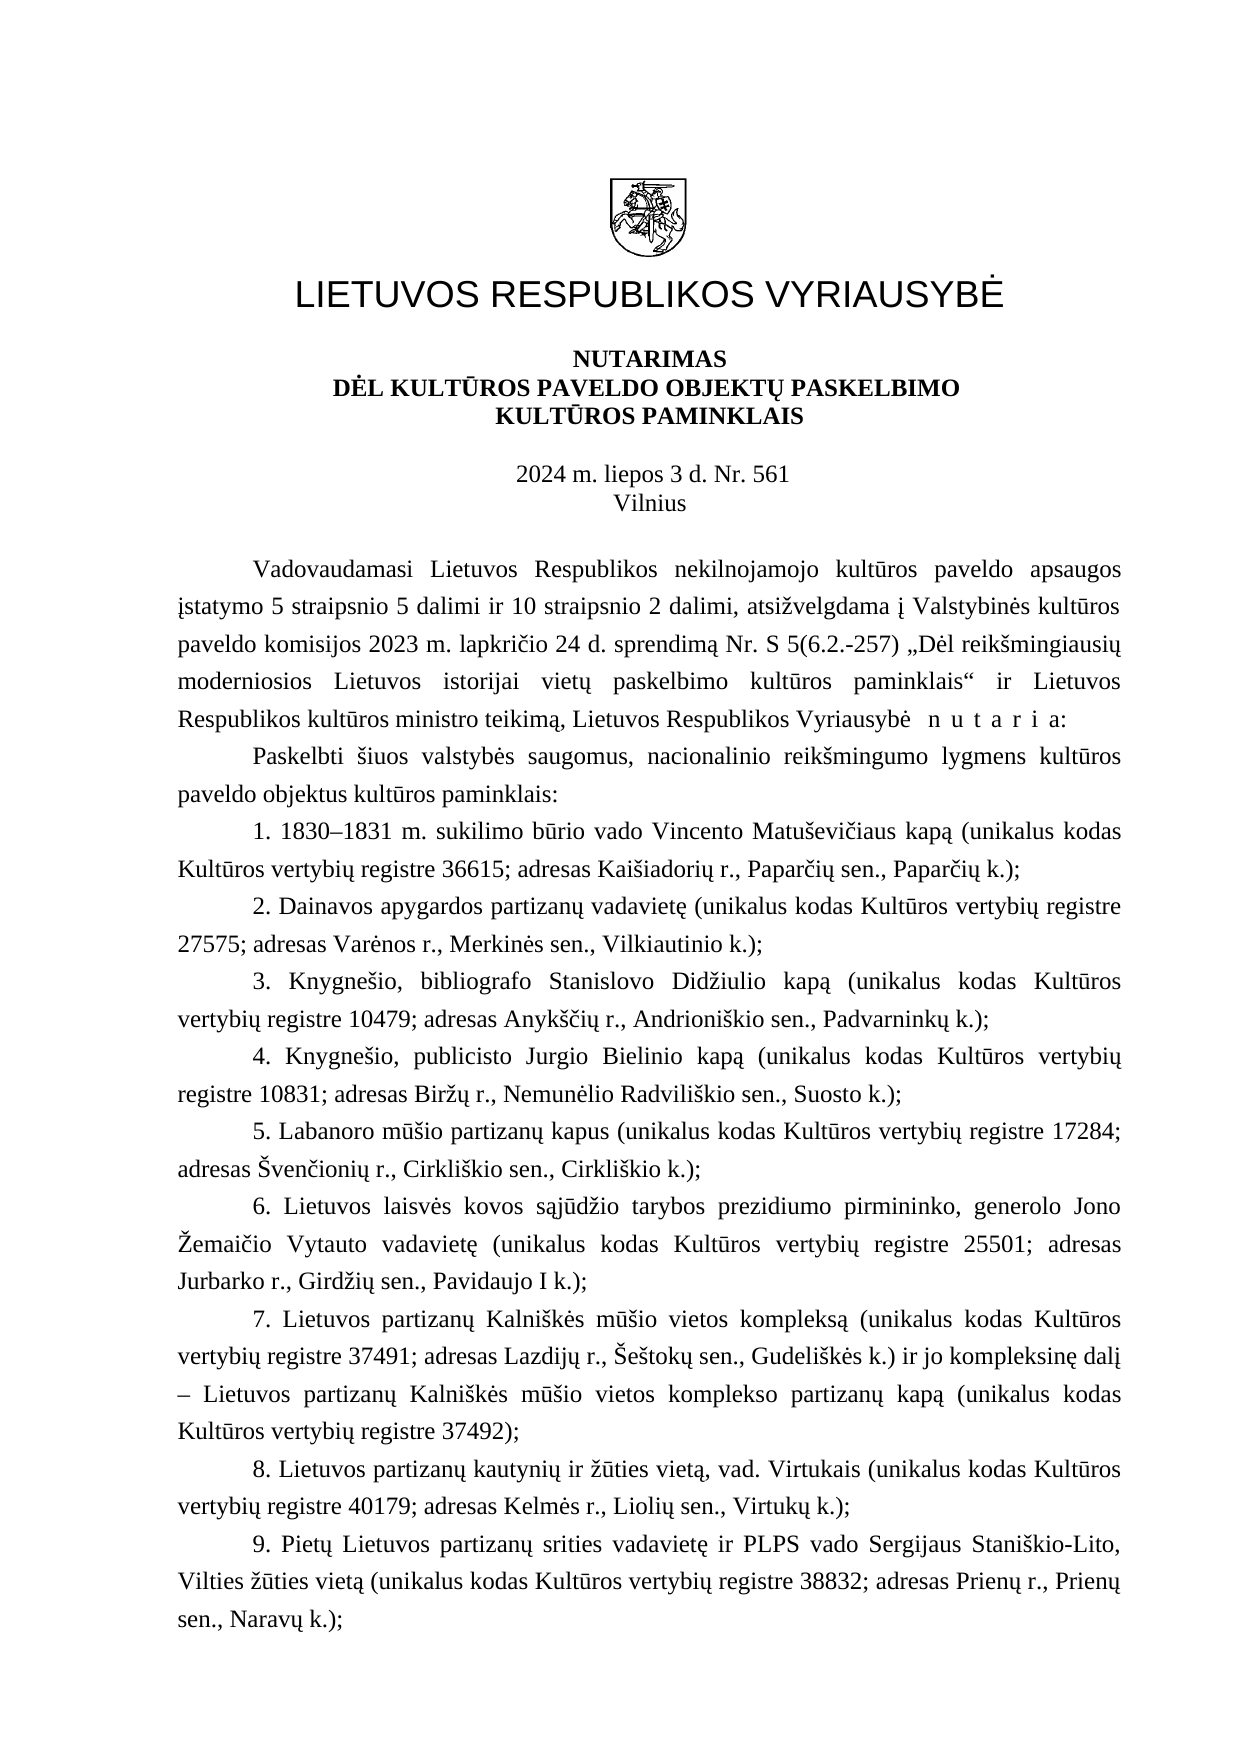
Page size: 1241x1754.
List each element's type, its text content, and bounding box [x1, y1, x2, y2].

text 4. Knygnešio, publicisto Jurgio Bielinio kapą (unikalus kodas Kultūros vertybių registre 10831; adresas Biržų r., Nemunėlio Radviliškio sen., Suosto k.); [177, 1033, 1122, 1108]
text nutarimas [177, 344, 1122, 373]
text Paskelbti šiuos valstybės saugomus, nacionalinio reikšmingumo lygmens kultūros paveldo objektus kultūros paminklais: [177, 733, 1122, 808]
text 7. Lietuvos partizanų Kalniškės mūšio vietos kompleksą (unikalus kodas Kultūros vertybių registre 37491; adresas Lazdijų r., Šeštokų sen., Gudeliškės k.) ir jo kompleksinę dalį – Lietuvos partizanų Kalniškės mūšio vietos komplekso partizanų kapą (unikalus kodas Kultūros vertybių registre 37492); [177, 1295, 1122, 1445]
text 3. Knygnešio, bibliografo Stanislovo Didžiulio kapą (unikalus kodas Kultūros vertybių registre 10479; adresas Anykščių r., Andrioniškio sen., Padvarninkų k.); [177, 958, 1122, 1033]
text 1. 1830–1831 m. sukilimo būrio vado Vincento Matuševičiaus kapą (unikalus kodas Kultūros vertybių registre 36615; adresas Kaišiadorių r., Paparčių sen., Paparčių k.); [177, 808, 1122, 883]
text Vadovaudamasi Lietuvos Respublikos nekilnojamojo kultūros paveldo apsaugos įstatymo 5 straipsnio 5 dalimi ir 10 straipsnio 2 dalimi, atsižvelgdama į Valstybinės kultūros paveldo komisijos 2023 m. lapkričio 24 d. sprendimą Nr. S 5(6.2.-257) „Dėl reikšmingiausių moderniosios Lietuvos istorijai vietų paskelbimo kultūros paminklais“ ir Lietuvos Respublikos kultūros ministro teikimą, Lietuvos Respublikos Vyriausybė nutaria: [177, 545, 1122, 733]
text 9. Pietų Lietuvos partizanų srities vadavietę ir PLPS vado Sergijaus Staniškio-Lito, Vilties žūties vietą (unikalus kodas Kultūros vertybių registre 38832; adresas Prienų r., Prienų sen., Naravų k.); [177, 1520, 1122, 1633]
text Lietuvos Respublikos Vyriausybė [177, 272, 1122, 315]
text DĖL KULTŪROS PAVELDO OBJEKTŲ PASKELBIMO [177, 373, 1122, 401]
text 8. Lietuvos partizanų kautynių ir žūties vietą, vad. Virtukais (unikalus kodas Kultūros vertybių registre 40179; adresas Kelmės r., Liolių sen., Virtukų k.); [177, 1445, 1122, 1520]
text 5. Labanoro mūšio partizanų kapus (unikalus kodas Kultūros vertybių registre 17284; adresas Švenčionių r., Cirkliškio sen., Cirkliškio k.); [177, 1108, 1122, 1183]
text Vilnius [177, 488, 1122, 516]
text KULTŪROS PAMINKLAIS [177, 401, 1122, 430]
text 2024 m. liepos 3 d. Nr. 561 [177, 459, 1122, 488]
text 6. Lietuvos laisvės kovos sąjūdžio tarybos prezidiumo pirmininko, generolo Jono Žemaičio Vytauto vadavietę (unikalus kodas Kultūros vertybių registre 25501; adresas Jurbarko r., Girdžių sen., Pavidaujo I k.); [177, 1183, 1122, 1295]
text 2. Dainavos apygardos partizanų vadavietę (unikalus kodas Kultūros vertybių registre 27575; adresas Varėnos r., Merkinės sen., Vilkiautinio k.); [177, 883, 1122, 958]
